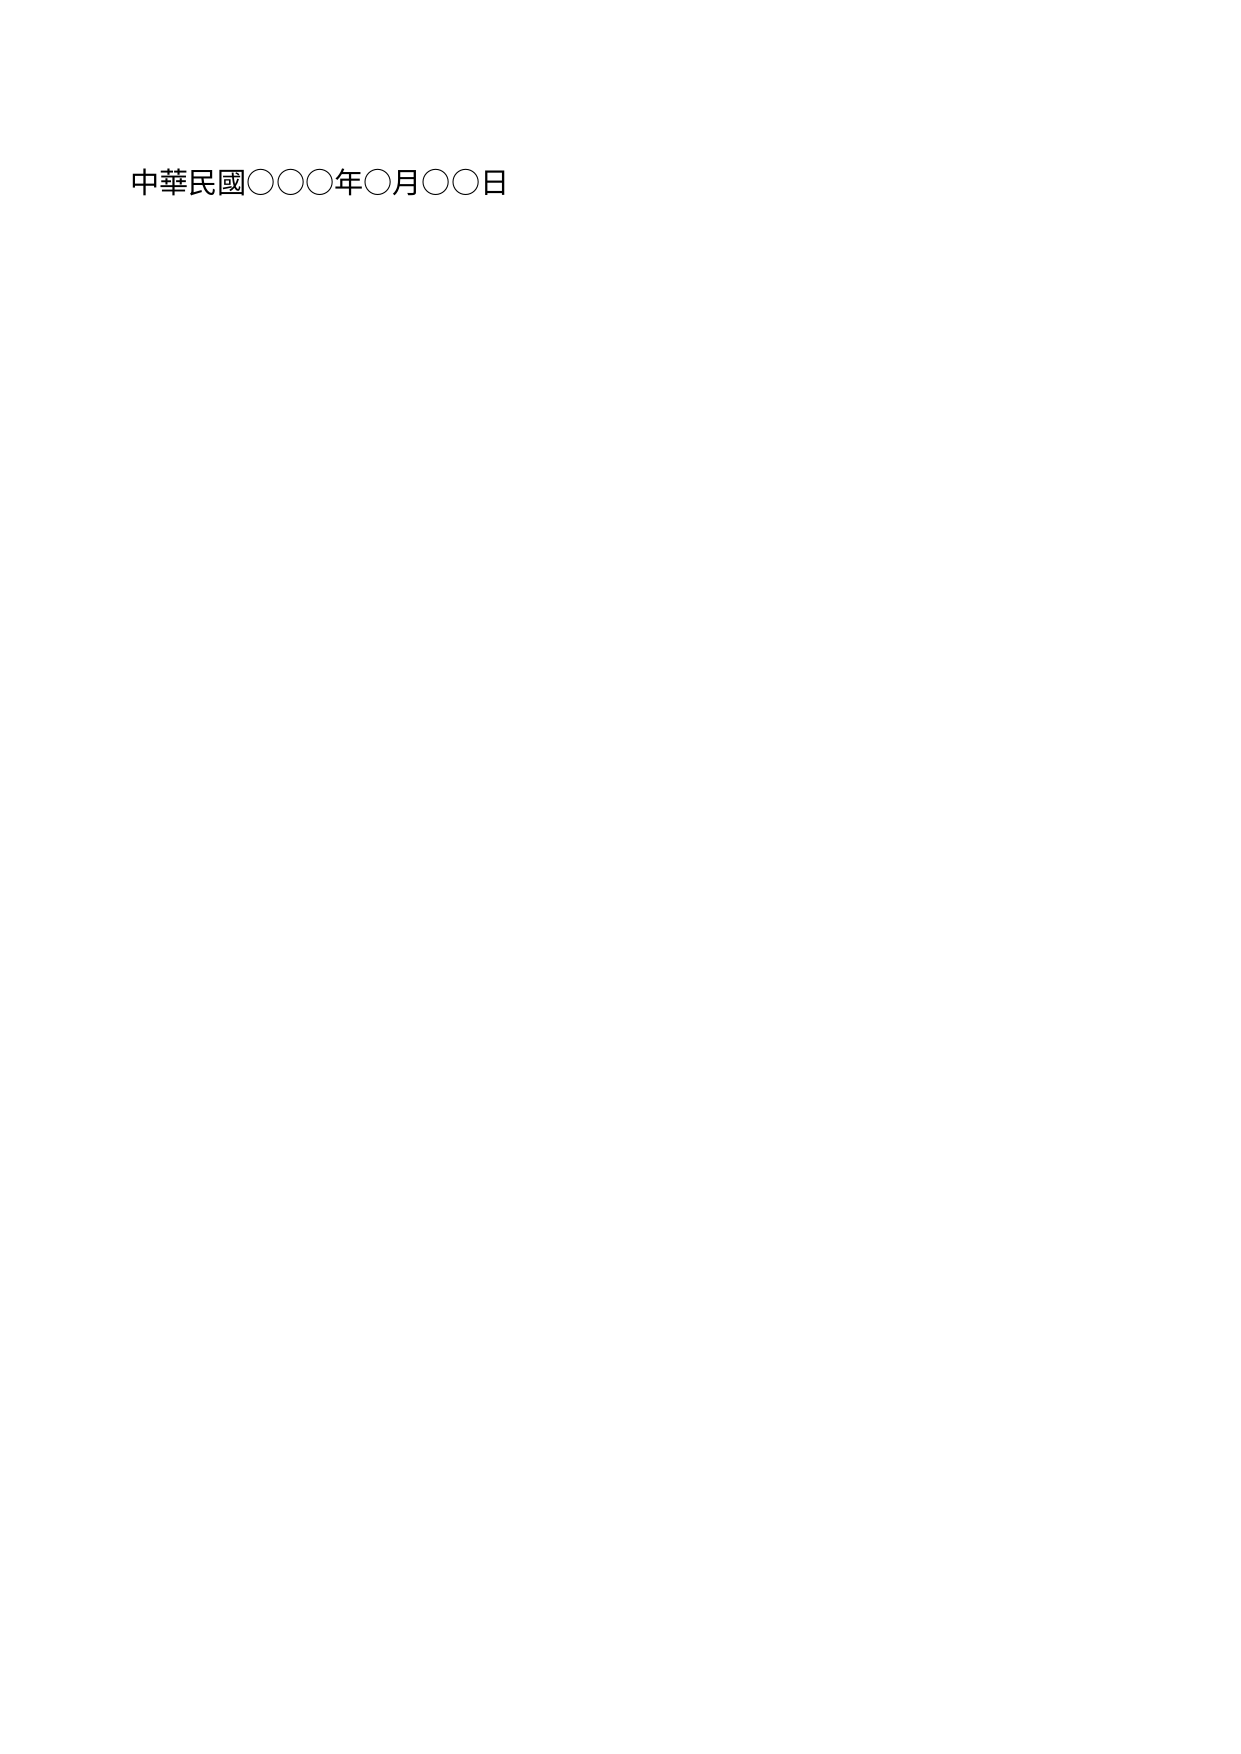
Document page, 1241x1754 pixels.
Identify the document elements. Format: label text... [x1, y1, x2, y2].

list 中華民國○○○年○月○○日 [130, 137, 1110, 212]
